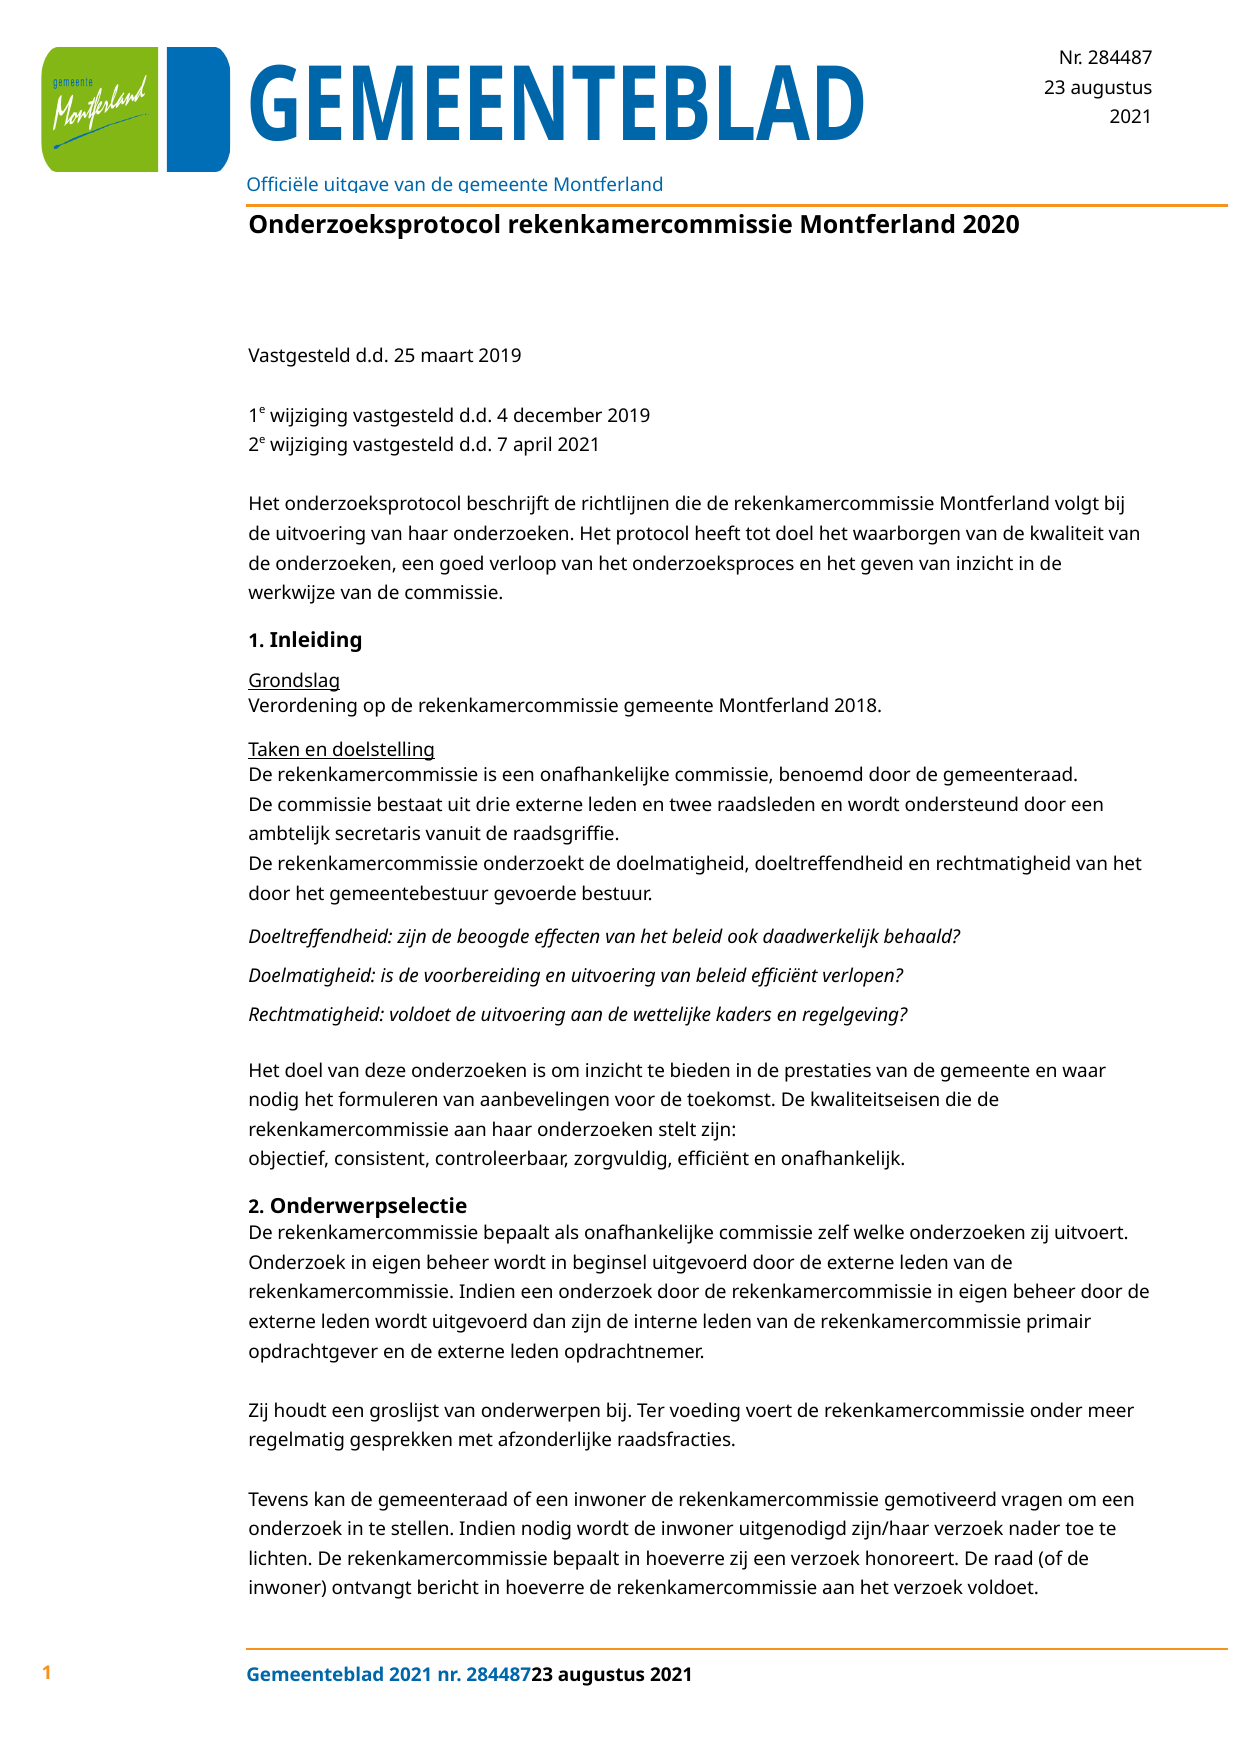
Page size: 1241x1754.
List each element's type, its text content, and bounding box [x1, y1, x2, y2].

text De rekenkamercommissie onderzoekt de doelmatigheid, doeltreffendheid en rechtmatigheid van het door het gemeentebestuur gevoerde bestuur. [248, 850, 1152, 906]
text Zij houdt een groslijst van onderwerpen bij. Ter voeding voert de rekenkamercommissie onder meer regelmatig gesprekken met afzonderlijke raadsfracties. [248, 1397, 1152, 1452]
text Verordening op de rekenkamercommissie gemeente Montferland 2018. [248, 693, 1152, 718]
picture [41, 47, 231, 172]
text De rekenkamercommissie bepaalt als onafhankelijke commissie zelf welke onderzoeken zij uitvoert. [248, 1219, 1152, 1245]
text Doeltreffendheid: zijn de beoogde effecten van het beleid ook daadwerkelijk behaald? [248, 923, 1152, 949]
text De commissie bestaat uit drie externe leden en twee raadsleden en wordt ondersteund door een ambtelijk secretaris vanuit de raadsgriffie. [248, 791, 1152, 846]
text Onderzoeksprotocol rekenkamercommissie Montferland 2020 [248, 207, 1152, 241]
text Vastgesteld d.d. 25 maart 2019 [248, 343, 1152, 368]
text Onderzoek in eigen beheer wordt in beginsel uitgevoerd door de externe leden van de rekenkamercommissie. Indien een onderzoek door de rekenkamercommissie in eigen beheer door de externe leden wordt uitgevoerd dan zijn de interne leden van de rekenkamercommissie primair opdrachtgever en de externe leden opdrachtnemer. [248, 1249, 1152, 1364]
text 2. Onderwerpselectie [248, 1191, 1152, 1219]
text objectief, consistent, controleerbaar, zorgvuldig, efficiënt en onafhankelijk. [248, 1146, 1152, 1171]
text De rekenkamercommissie is een onafhankelijke commissie, benoemd door de gemeenteraad. [248, 761, 1152, 787]
text Het doel van deze onderzoeken is om inzicht te bieden in de prestaties van de gemeente en waar nodig het formuleren van aanbevelingen voor de toekomst. De kwaliteitseisen die de rekenkamercommissie aan haar onderzoeken stelt zijn: [248, 1057, 1152, 1142]
text Het onderzoeksprotocol beschrijft de richtlijnen die de rekenkamercommissie Montferland volgt bij de uitvoering van haar onderzoeken. Het protocol heeft tot doel het waarborgen van de kwaliteit van de onderzoeken, een goed verloop van het onderzoeksproces en het geven van inzicht in de werkwijze van de commissie. [248, 491, 1152, 605]
text Doelmatigheid: is de voorbereiding en uitvoering van beleid efficiënt verlopen? [248, 962, 1152, 988]
text Tevens kan de gemeenteraad of een inwoner de rekenkamercommissie gemotiveerd vragen om een onderzoek in te stellen. Indien nodig wordt de inwoner uitgenodigd zijn/haar verzoek nader toe te lichten. De rekenkamercommissie bepaalt in hoeverre zij een verzoek honoreert. De raad (of de inwoner) ontvangt bericht in hoeverre de rekenkamercommissie aan het verzoek voldoet. [248, 1486, 1152, 1600]
text Rechtmatigheid: voldoet de uitvoering aan de wettelijke kaders en regelgeving? [248, 1001, 1152, 1027]
text 1e wijziging vastgesteld d.d. 4 december 2019 [248, 402, 1152, 427]
text Taken en doelstelling [248, 736, 1152, 761]
text Grondslag [248, 667, 1152, 693]
text 2e wijziging vastgesteld d.d. 7 april 2021 [248, 431, 1152, 457]
text 1. Inleiding [248, 625, 1152, 653]
